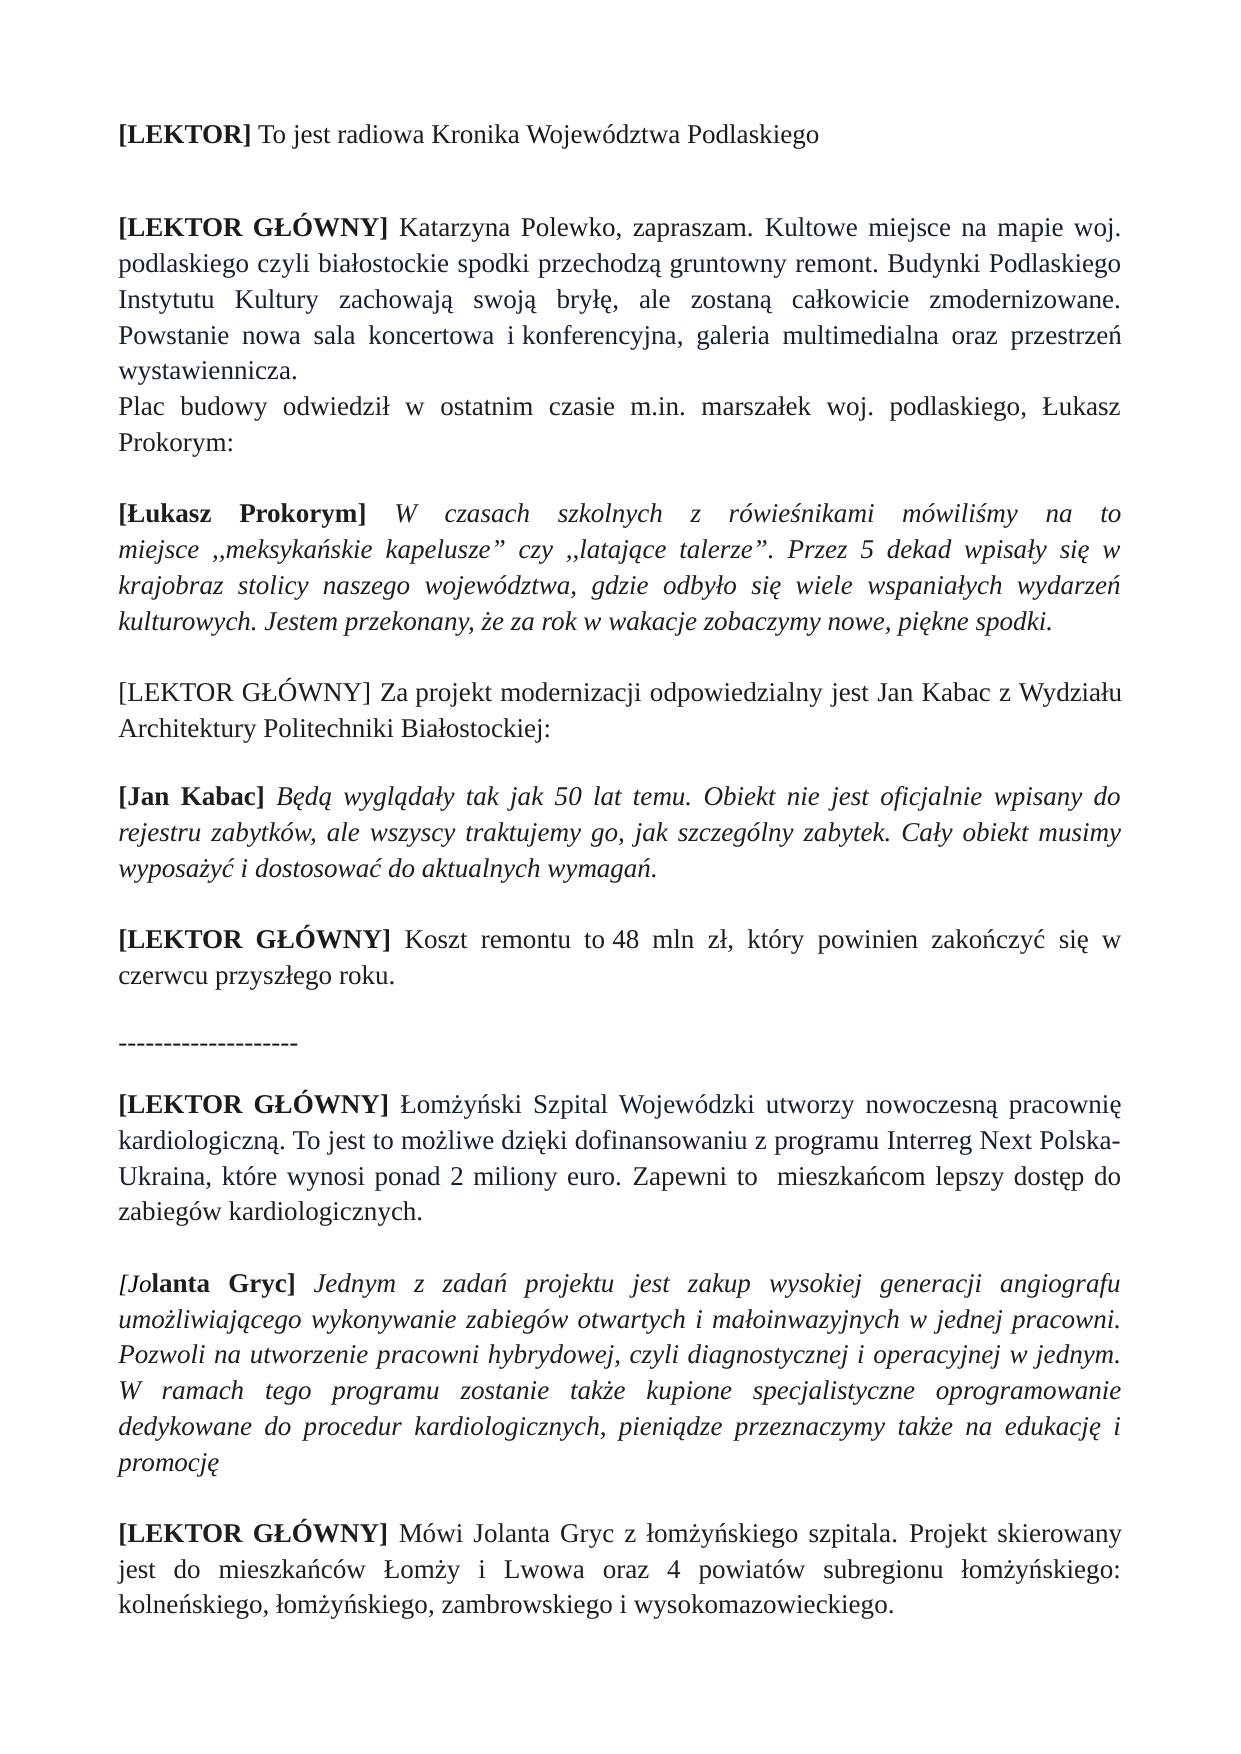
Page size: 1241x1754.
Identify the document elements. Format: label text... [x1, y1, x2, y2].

text [LEKTOR GŁÓWNY] Koszt remontu to 48 mln zł, który powinien zakończyć się w czerwcu przyszłego roku. [118, 923, 1122, 990]
text [LEKTOR GŁÓWNY] Katarzyna Polewko, zapraszam. Kultowe miejsce na mapie woj. podlaskiego czyli białostockie spodki przechodzą gruntowny remont. Budynki Podlaskiego Instytutu Kultury zachowają swoją bryłę, ale zostaną całkowicie zmodernizowane. Powstanie nowa sala koncertowa i konferencyjna, galeria multimedialna oraz przestrzeń wystawiennicza. [118, 212, 1122, 386]
text -------------------- [118, 1026, 1122, 1057]
text [LEKTOR GŁÓWNY] Mówi Jolanta Gryc z łomżyńskiego szpitala. Projekt skierowany jest do mieszkańców Łomży i Lwowa oraz 4 powiatów subregionu łomżyńskiego: kolneńskiego, łomżyńskiego, zambrowskiego i wysokomazowieckiego. [118, 1517, 1122, 1620]
text [Łukasz Prokorym] W czasach szkolnych z rówieśnikami mówiliśmy na to miejsce ,,meksykańskie kapelusze” czy ,,latające talerze”. Przez 5 dekad wpisały się w krajobraz stolicy naszego województwa, gdzie odbyło się wiele wspaniałych wydarzeń kulturowych. Jestem przekonany, że za rok w wakacje zobaczymy nowe, piękne spodki. [118, 497, 1122, 636]
text [LEKTOR] To jest radiowa Kronika Województwa Podlaskiego [118, 118, 1122, 149]
text [Jolanta Gryc] Jednym z zadań projektu jest zakup wysokiej generacji angiografu umożliwiającego wykonywanie zabiegów otwartych i małoinwazyjnych w jednej pracowni. Pozwoli na utworzenie pracowni hybrydowej, czyli diagnostycznej i operacyjnej w jednym. W ramach tego programu zostanie także kupione specjalistyczne oprogramowanie dedykowane do procedur kardiologicznych, pieniądze przeznaczymy także na edukację i promocję [118, 1267, 1122, 1477]
text [LEKTOR GŁÓWNY] Za projekt modernizacji odpowiedzialny jest Jan Kabac z Wydziału Architektury Politechniki Białostockiej: [118, 676, 1122, 743]
text Plac budowy odwiedził w ostatnim czasie m.in. marszałek woj. podlaskiego, Łukasz Prokorym: [118, 390, 1122, 457]
text [LEKTOR GŁÓWNY] Łomżyński Szpital Wojewódzki utworzy nowoczesną pracownię kardiologiczną. To jest to możliwe dzięki dofinansowaniu z programu Interreg Next Polska-Ukraina, które wynosi ponad 2 miliony euro. Zapewni to mieszkańcom lepszy dostęp do zabiegów kardiologicznych. [118, 1088, 1122, 1227]
text [Jan Kabac] Będą wyglądały tak jak 50 lat temu. Obiekt nie jest oficjalnie wpisany do rejestru zabytków, ale wszyscy traktujemy go, jak szczególny zabytek. Cały obiekt musimy wyposażyć i dostosować do aktualnych wymagań. [118, 781, 1122, 883]
